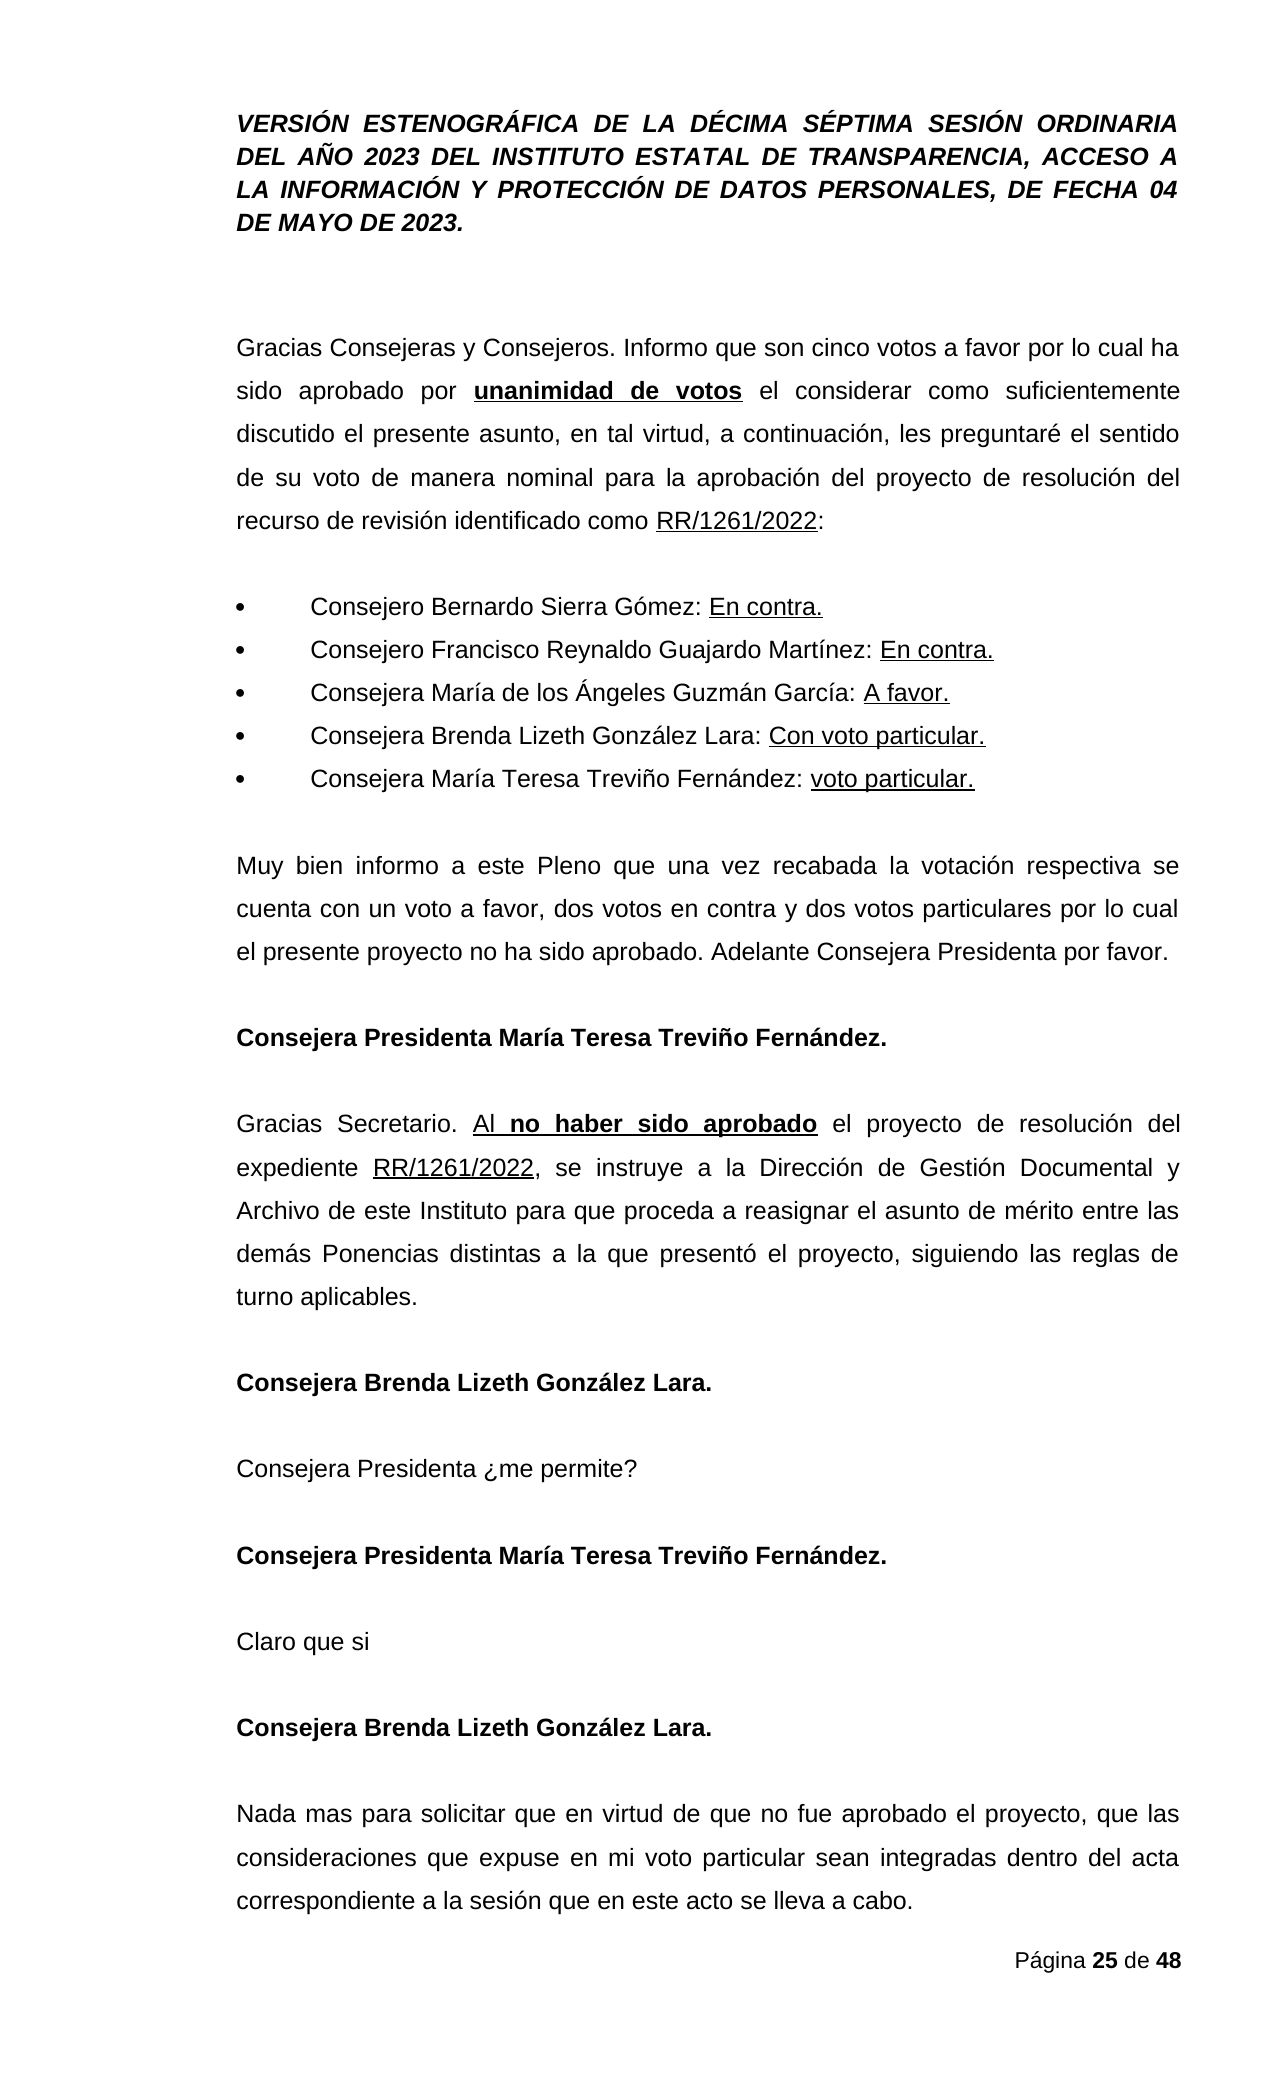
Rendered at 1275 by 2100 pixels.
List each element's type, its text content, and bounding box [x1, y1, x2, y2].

text Consejera Presidenta María Teresa Treviño Fernández. [236, 1023, 1181, 1052]
text Consejera Presidenta ¿me permite? [236, 1454, 1181, 1483]
list Consejero Francisco Reynaldo Guajardo Martínez: En contra. [236, 635, 1181, 664]
list Muy bien informo a este Pleno que una vez recabada la votación respectiva se cuenta con un voto a favor, dos votos en contra y dos votos particulares por lo cual el presente proyecto no ha sido aprobado. Adelante Consejera Presidenta por favor. [236, 851, 1181, 966]
text Consejera Brenda Lizeth González Lara. [236, 1368, 1181, 1397]
text Consejera Brenda Lizeth González Lara. [236, 1713, 1181, 1742]
list Consejera María Teresa Treviño Fernández: voto particular. [236, 764, 1181, 793]
list Consejero Bernardo Sierra Gómez: En contra. [236, 592, 1181, 621]
list Consejera María de los Ángeles Guzmán García: A favor. [236, 678, 1181, 707]
text Consejera Presidenta María Teresa Treviño Fernández. [236, 1541, 1181, 1569]
text Gracias Secretario. Al no haber sido aprobado el proyecto de resolución del expediente RR/1261/2022, se instruye a la Dirección de Gestión Documental y Archivo de este Instituto para que proceda a reasignar el asunto de mérito entre las demás Ponencias distintas a la que presentó el proyecto, siguiendo las reglas de turno aplicables. [236, 1109, 1181, 1311]
list Nada mas para solicitar que en virtud de que no fue aprobado el proyecto, que las consideraciones que expuse en mi voto particular sean integradas dentro del acta correspondiente a la sesión que en este acto se lleva a cabo. [236, 1799, 1181, 1914]
text Gracias Consejeras y Consejeros. Informo que son cinco votos a favor por lo cual ha sido aprobado por unanimidad de votos el considerar como suficientemente discutido el presente asunto, en tal virtud, a continuación, les preguntaré el sentido de su voto de manera nominal para la aprobación del proyecto de resolución del recurso de revisión identificado como RR/1261/2022: [236, 333, 1181, 534]
list Consejera Brenda Lizeth González Lara: Con voto particular. [236, 721, 1181, 750]
text Claro que si [236, 1627, 1181, 1656]
